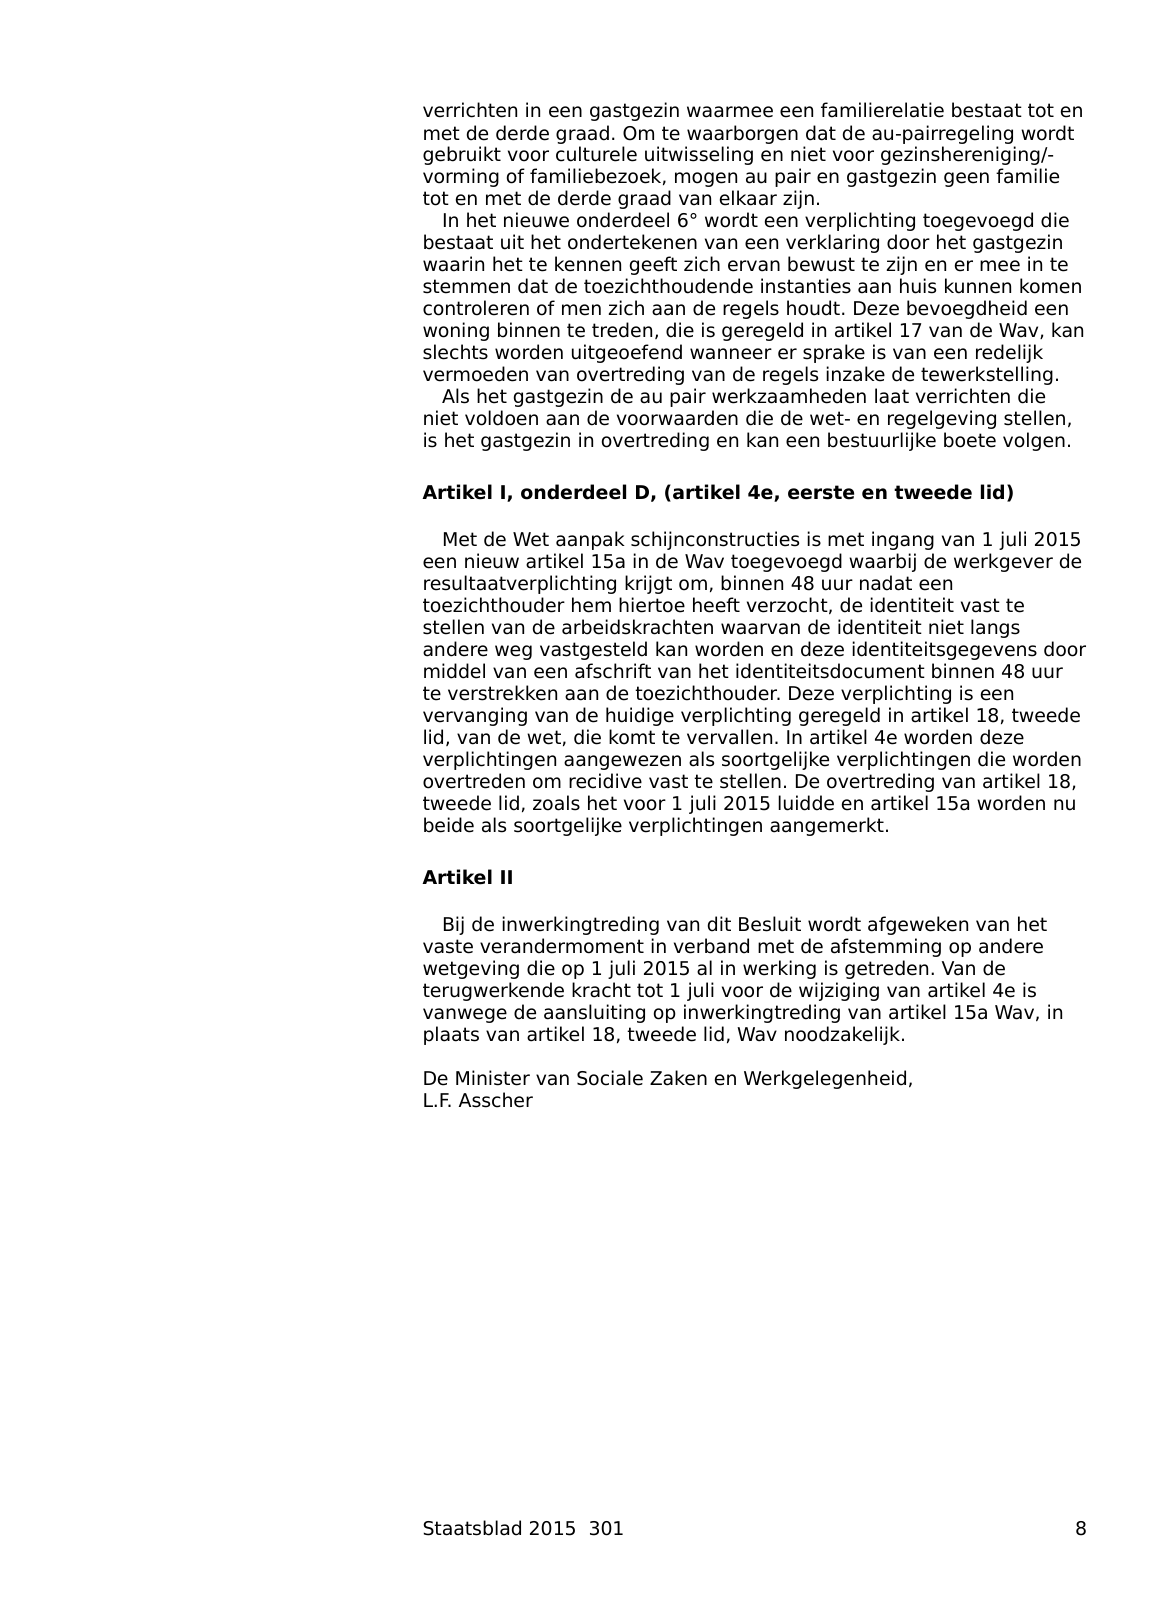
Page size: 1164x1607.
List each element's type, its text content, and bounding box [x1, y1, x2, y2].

text In het nieuwe onderdeel 6° wordt een verplichting toegevoegd die bestaat uit het ondertekenen van een verklaring door het gastgezin waarin het te kennen geeft zich ervan bewust te zijn en er mee in te stemmen dat de toezichthoudende instanties aan huis kunnen komen controleren of men zich aan de regels houdt. Deze bevoegdheid een woning binnen te treden, die is geregeld in artikel 17 van de Wav, kan slechts worden uitgeoefend wanneer er sprake is van een redelijk vermoeden van overtreding van de regels inzake de tewerkstelling. [422, 210, 1087, 386]
text Als het gastgezin de au pair werkzaamheden laat verrichten die niet voldoen aan de voorwaarden die de wet- en regelgeving stellen, is het gastgezin in overtreding en kan een bestuurlijke boete volgen. [422, 386, 1087, 452]
subtitle Artikel I, onderdeel D, (artikel 4e, eerste en tweede lid) [422, 482, 1087, 504]
text Met de Wet aanpak schijnconstructies is met ingang van 1 juli 2015 een nieuw artikel 15a in de Wav toegevoegd waarbij de werkgever de resultaatverplichting krijgt om, binnen 48 uur nadat een toezichthouder hem hiertoe heeft verzocht, de identiteit vast te stellen van de arbeidskrachten waarvan de identiteit niet langs andere weg vastgesteld kan worden en deze identiteitsgegevens door middel van een afschrift van het identiteitsdocument binnen 48 uur te verstrekken aan de toezichthouder. Deze verplichting is een vervanging van de huidige verplichting geregeld in artikel 18, tweede lid, van de wet, die komt te vervallen. In artikel 4e worden deze verplichtingen aangewezen als soortgelijke verplichtingen die worden overtreden om recidive vast te stellen. De overtreding van artikel 18, tweede lid, zoals het voor 1 juli 2015 luidde en artikel 15a worden nu beide als soortgelijke verplichtingen aangemerkt. [422, 529, 1087, 837]
text Bij de inwerkingtreding van dit Besluit wordt afgeweken van het vaste verandermoment in verband met de afstemming op andere wetgeving die op 1 juli 2015 al in werking is getreden. Van de terugwerkende kracht tot 1 juli voor de wijziging van artikel 4e is vanwege de aansluiting op inwerkingtreding van artikel 15a Wav, in plaats van artikel 18, tweede lid, Wav noodzakelijk. [422, 914, 1087, 1046]
subtitle Artikel II [422, 867, 1087, 889]
text De Minister van Sociale Zaken en Werkgelegenheid, L.F. Asscher [422, 1068, 1087, 1112]
text verrichten in een gastgezin waarmee een familierelatie bestaat tot en met de derde graad. Om te waarborgen dat de au-pairregeling wordt gebruikt voor culturele uitwisseling en niet voor gezinshereniging/-vorming of familiebezoek, mogen au pair en gastgezin geen familie tot en met de derde graad van elkaar zijn. [422, 100, 1087, 210]
